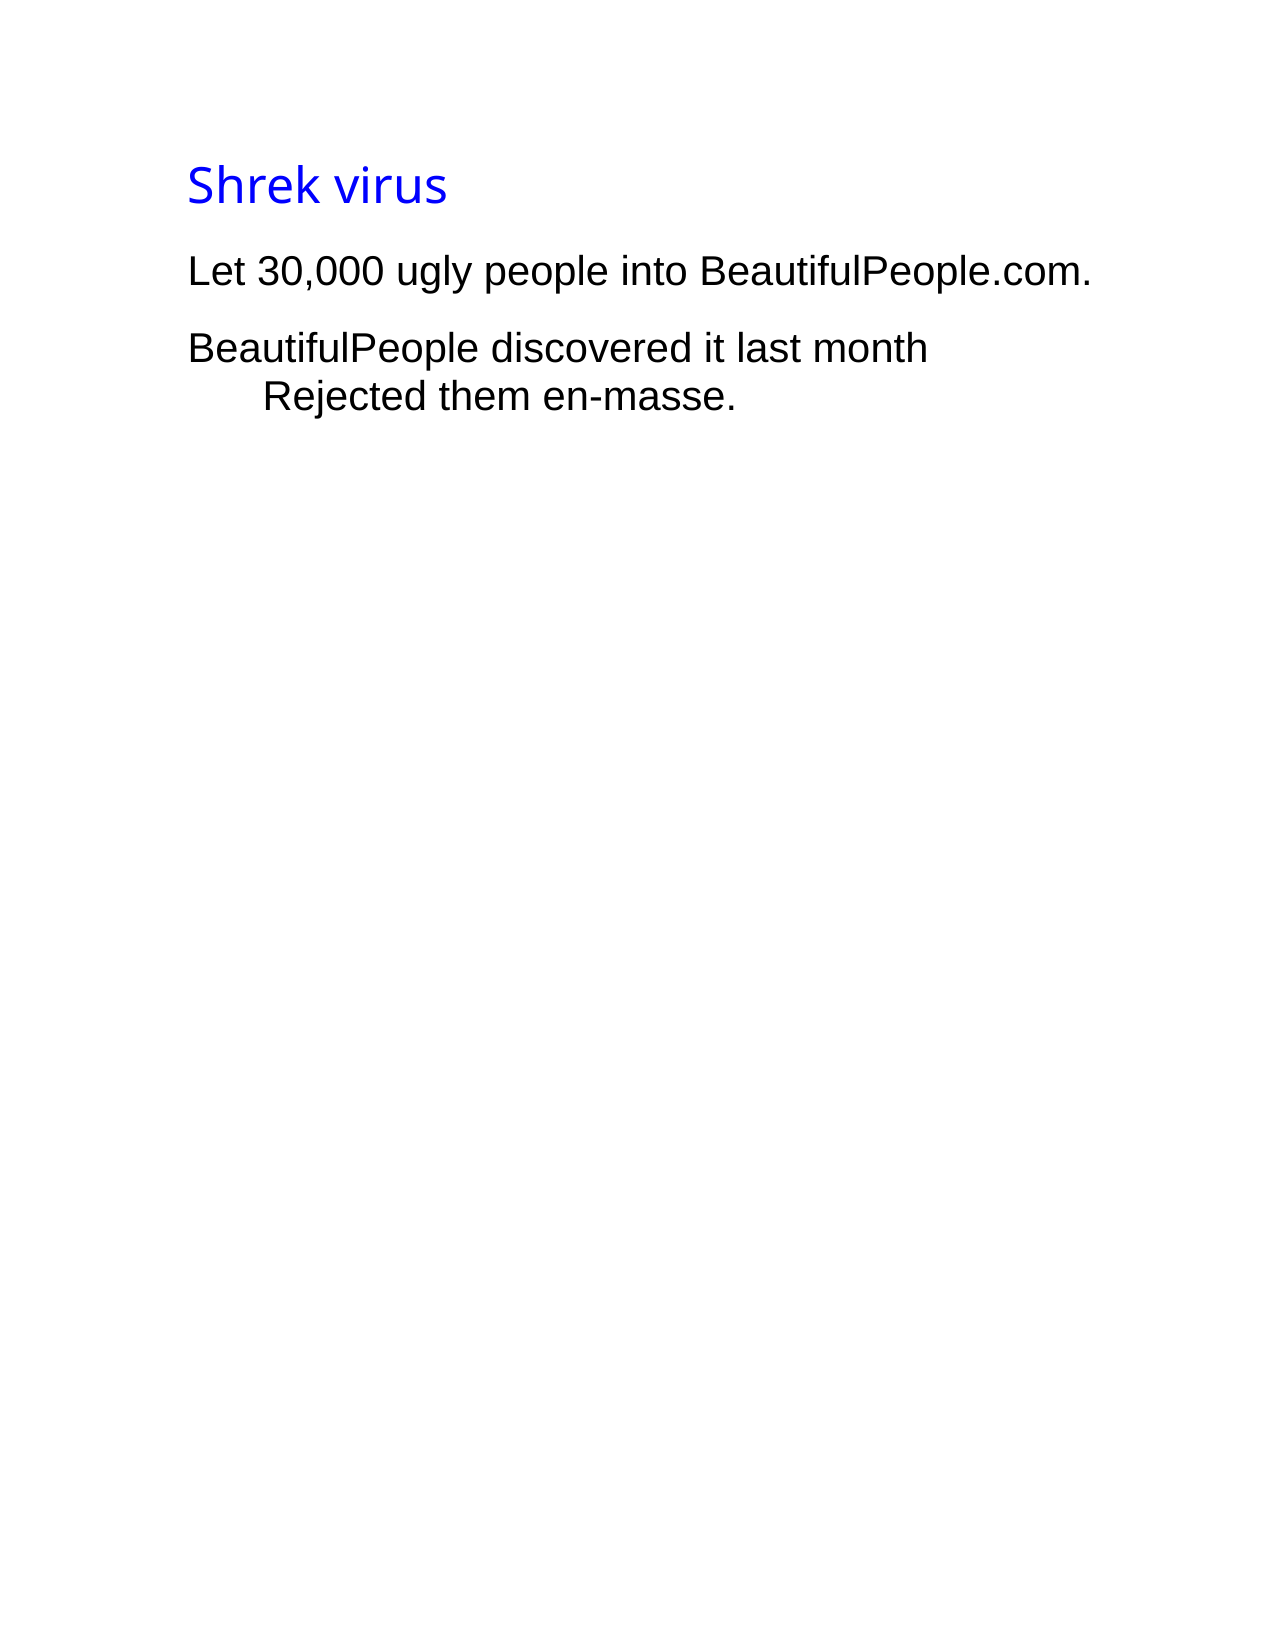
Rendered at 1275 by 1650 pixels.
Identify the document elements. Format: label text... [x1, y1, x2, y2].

text Let 30,000 ugly people into BeautifulPeople.com. [187, 247, 1200, 294]
text Shrek virus [187, 150, 1200, 218]
text Rejected them en-masse. [187, 371, 1200, 419]
text BeautifulPeople discovered it last month [187, 323, 1200, 371]
